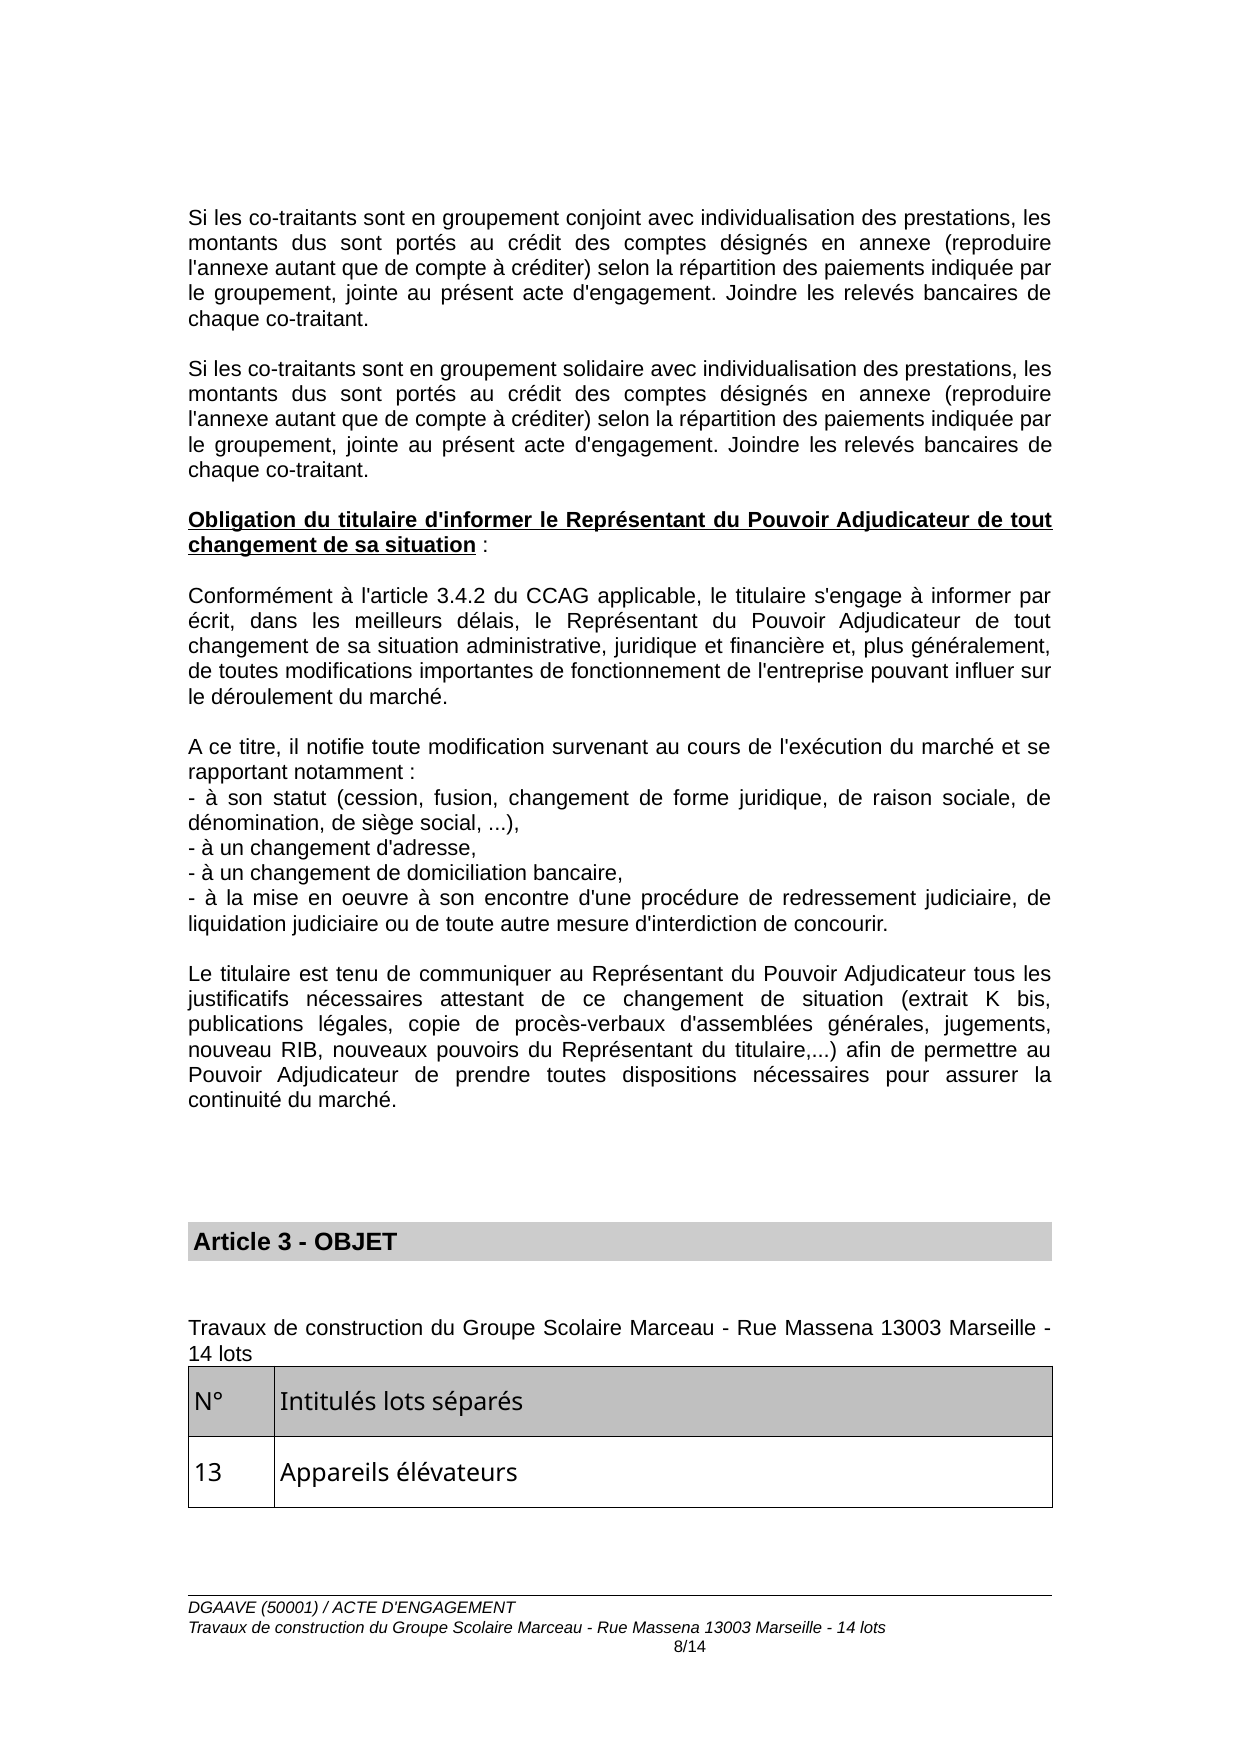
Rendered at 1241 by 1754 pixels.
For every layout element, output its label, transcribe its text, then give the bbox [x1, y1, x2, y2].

text Obligation du titulaire d'informer le Représentant du Pouvoir Adjudicateur de tout [188, 507, 1052, 529]
table_cell 13 [189, 1437, 274, 1507]
text - à un changement de domiciliation bancaire, [188, 860, 1052, 885]
text - à la mise en oeuvre à son encontre d'une procédure de redressement judiciaire, de liquidation judiciaire ou de toute autre mesure d'interdiction de concourir. [188, 885, 1052, 936]
text Si les co-traitants sont en groupement conjoint avec individualisation des prestations, les montants dus sont portés au crédit des comptes désignés en annexe (reproduire l'annexe autant que de compte à créditer) selon la répartition des paiements indiquée par le groupement, jointe au présent acte d'engagement. Joindre les relevés bancaires de chaque co-traitant. [188, 204, 1052, 331]
text Si les co-traitants sont en groupement solidaire avec individualisation des prestations, les montants dus sont portés au crédit des comptes désignés en annexe (reproduire l'annexe autant que de compte à créditer) selon la répartition des paiements indiquée par le groupement, jointe au présent acte d'engagement. Joindre les relevés bancaires de chaque co-traitant. [188, 356, 1052, 482]
text - à son statut (cession, fusion, changement de forme juridique, de raison sociale, de dénomination, de siège social, ...), [188, 784, 1052, 835]
text changement de sa situation : [188, 530, 1052, 557]
text Travaux de construction du Groupe Scolaire Marceau - Rue Massena 13003 Marseille - 14 lots [188, 1315, 1052, 1366]
subtitle OBJET [190, 1224, 1050, 1258]
table_header Intitulés lots séparés [275, 1367, 1052, 1436]
text Conformément à l'article 3.4.2 du CCAG applicable, le titulaire s'engage à informer par écrit, dans les meilleurs délais, le Représentant du Pouvoir Adjudicateur de tout changement de sa situation administrative, juridique et financière et, plus généralement, de toutes modifications importantes de fonctionnement de l'entreprise pouvant influer sur le déroulement du marché. [188, 583, 1052, 709]
text A ce titre, il notifie toute modification survenant au cours de l'exécution du marché et se rapportant notamment : [188, 734, 1052, 784]
table_header N° [189, 1367, 274, 1436]
text - à un changement d'adresse, [188, 835, 1052, 860]
table_cell Appareils élévateurs [275, 1437, 1052, 1507]
text Le titulaire est tenu de communiquer au Représentant du Pouvoir Adjudicateur tous les justificatifs nécessaires attestant de ce changement de situation (extrait K bis, publications légales, copie de procès-verbaux d'assemblées générales, jugements, nouveau RIB, nouveaux pouvoirs du Représentant du titulaire,...) afin de permettre au Pouvoir Adjudicateur de prendre toutes dispositions nécessaires pour assurer la continuité du marché. [188, 961, 1052, 1112]
